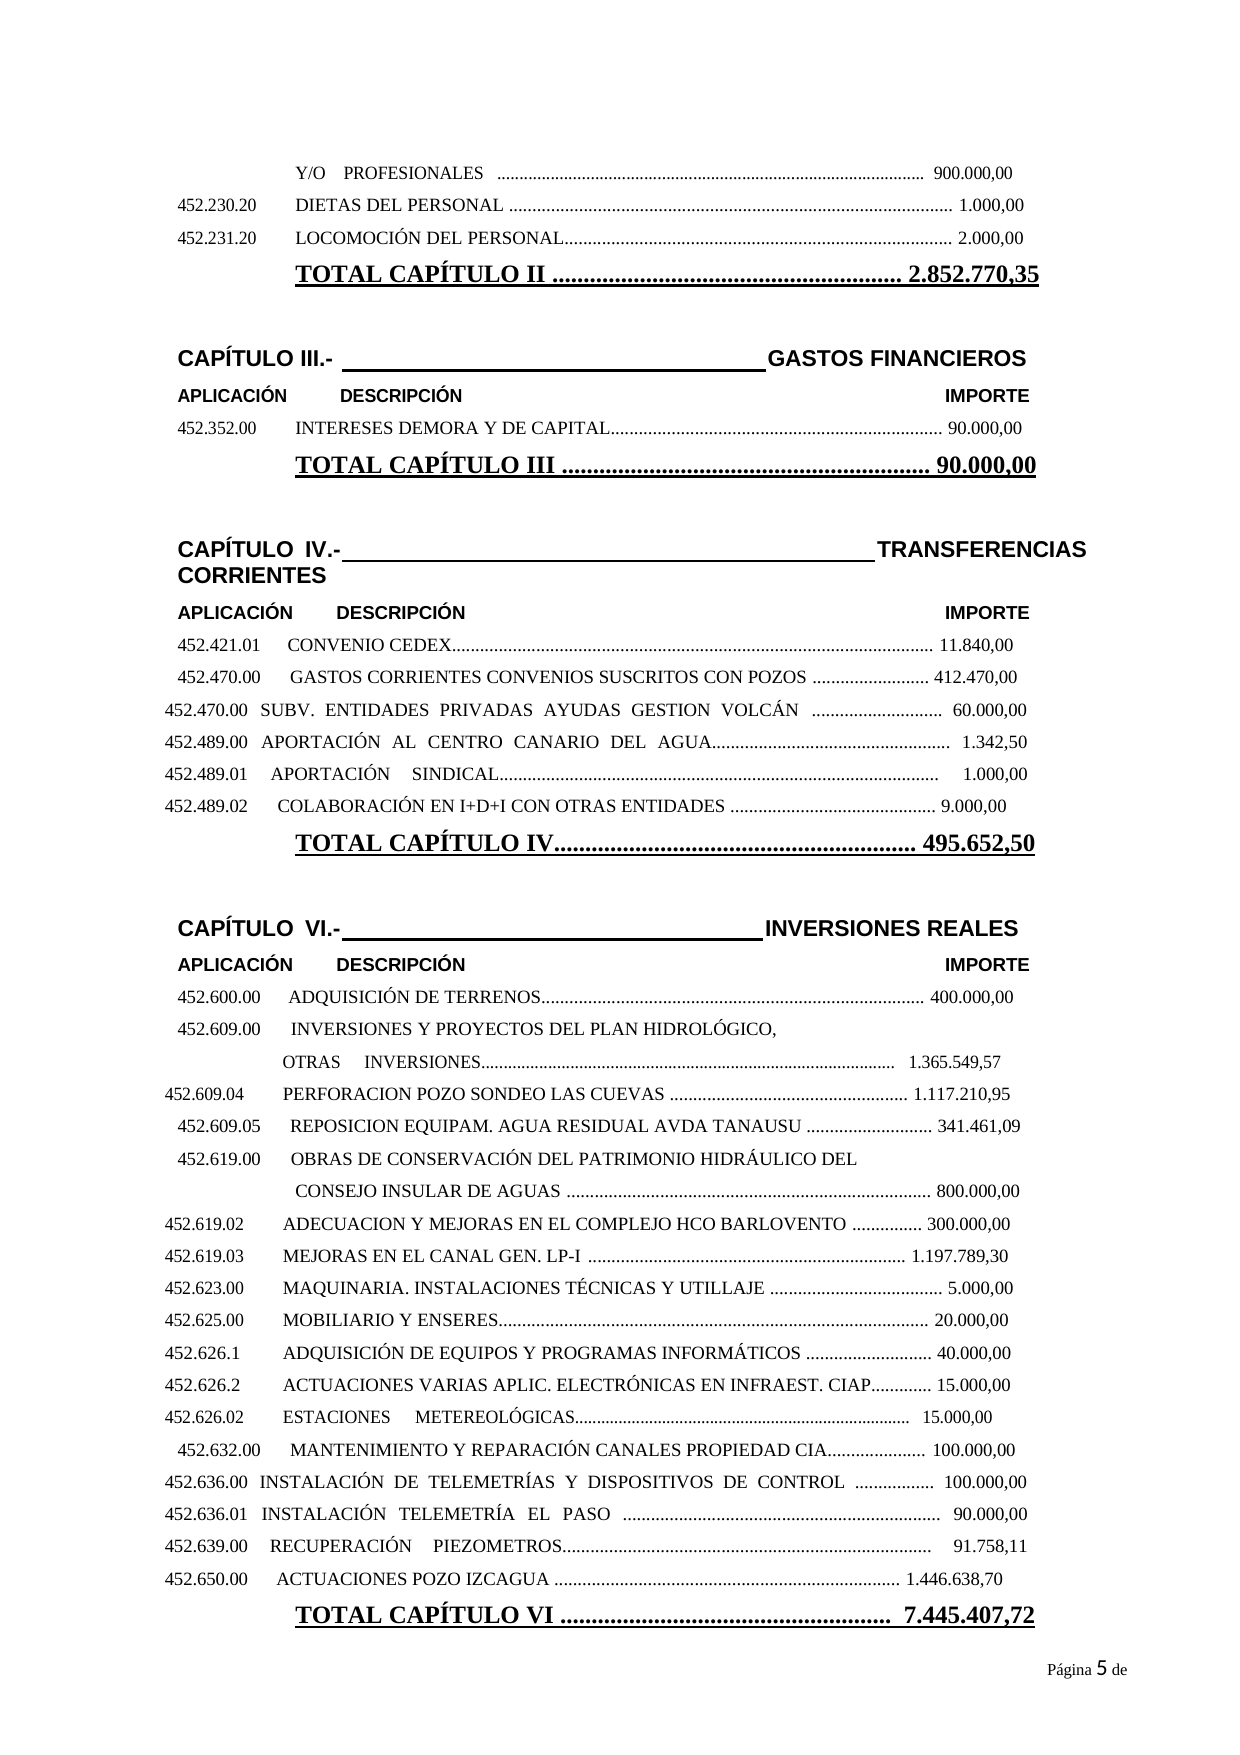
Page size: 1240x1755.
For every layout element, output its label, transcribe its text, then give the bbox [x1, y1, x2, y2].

text 452.619.00 OBRAS DE CONSERVACIÓN DEL PATRIMONIO HIDRÁULICO DEL [177, 1148, 1148, 1169]
text CONSEJO INSULAR DE AGUAS .............................................................................. 800.000,00 [295, 1180, 1148, 1202]
subtitle TOTAL CAPÍTULO II ........................................................ 2.852.770,35 [295, 259, 1148, 288]
subtitle CAPÍTULO IV.- TRANSFERENCIAS CORRIENTES [177, 536, 1148, 588]
subtitle CAPÍTULO III.- GASTOS FINANCIEROS [177, 345, 1148, 372]
text 452.231.20 LOCOMOCIÓN DEL PERSONAL................................................................................... 2.000,00 [177, 227, 1148, 248]
text 452.619.02 ADECUACION Y MEJORAS EN EL COMPLEJO HCO BARLOVENTO ............... 300.000,00 452.619.03 MEJORAS EN EL CANAL GEN. LP-I .................................................................... 1.197.789,30 [164, 1212, 1028, 1266]
text 452.470.00 GASTOS CORRIENTES CONVENIOS SUSCRITOS CON POZOS ......................... 412.470,00 [177, 666, 1148, 688]
subtitle APLICACIÓN DESCRIPCIÓN IMPORTE [177, 384, 1148, 406]
text 452.623.00 MAQUINARIA. INSTALACIONES TÉCNICAS Y UTILLAJE ..................................... 5.000,00 452.625.00 MOBILIARIO Y ENSERES............................................................................................ 20.000,00 [164, 1277, 1028, 1331]
text 452.600.00 ADQUISICIÓN DE TERRENOS.................................................................................. 400.000,00 [177, 986, 1148, 1008]
text Y/O PROFESIONALES ................................................................................................ 900.000,00 [295, 162, 1148, 183]
list ADQUISICIÓN DE EQUIPOS Y PROGRAMAS INFORMÁTICOS ........................... 40.000,00 [164, 1342, 1148, 1363]
text 452.609.00 INVERSIONES Y PROYECTOS DEL PLAN HIDROLÓGICO, [177, 1018, 1148, 1040]
text 452.470.00 SUBV. ENTIDADES PRIVADAS AYUDAS GESTION VOLCÁN ............................ 60.000,00 452.489.00 APORTACIÓN AL CENTRO CANARIO DEL AGUA................................................... 1.342,50 452.489.01 APORTACIÓN SINDICAL.............................................................................................. 1.000,00 452.489.02 COLABORACIÓN EN I+D+I CON OTRAS ENTIDADES ............................................ 9.000,00 [164, 698, 1028, 817]
text 452.352.00 INTERESES DEMORA Y DE CAPITAL....................................................................... 90.000,00 [177, 417, 1148, 439]
subtitle APLICACIÓN DESCRIPCIÓN IMPORTE [177, 601, 1148, 623]
text OTRAS INVERSIONES............................................................................................. 1.365.549,57 452.609.04 PERFORACION POZO SONDEO LAS CUEVAS ................................................... 1.117.210,95 [164, 1051, 1028, 1104]
text 452.632.00 MANTENIMIENTO Y REPARACIÓN CANALES PROPIEDAD CIA..................... 100.000,00 [177, 1438, 1148, 1460]
subtitle TOTAL CAPÍTULO IV.......................................................... 495.652,50 [295, 828, 1148, 857]
text 452.609.05 REPOSICION EQUIPAM. AGUA RESIDUAL AVDA TANAUSU ........................... 341.461,09 [177, 1115, 1148, 1137]
list ACTUACIONES VARIAS APLIC. ELECTRÓNICAS EN INFRAEST. CIAP............. 15.000,00 452.626.02 ESTACIONES METEREOLÓGICAS............................................................................. 15.000,00 [164, 1374, 1028, 1428]
text 452.636.00 INSTALACIÓN DE TELEMETRÍAS Y DISPOSITIVOS DE CONTROL ................. 100.000,00 452.636.01 INSTALACIÓN TELEMETRÍA EL PASO .................................................................... 90.000,00 452.639.00 RECUPERACIÓN PIEZOMETROS............................................................................... 91.758,11 452.650.00 ACTUACIONES POZO IZCAGUA .......................................................................... 1.446.638,70 [164, 1471, 1028, 1589]
text 452.421.01 CONVENIO CEDEX....................................................................................................... 11.840,00 [177, 634, 1148, 655]
subtitle CAPÍTULO VI.- INVERSIONES REALES [177, 914, 1148, 941]
subtitle APLICACIÓN DESCRIPCIÓN IMPORTE [177, 954, 1148, 975]
text 452.230.20 DIETAS DEL PERSONAL ............................................................................................... 1.000,00 [177, 194, 1148, 216]
subtitle TOTAL CAPÍTULO III ........................................................... 90.000,00 [295, 450, 1148, 478]
subtitle TOTAL CAPÍTULO VI ..................................................... 7.445.407,72 [295, 1601, 1148, 1629]
